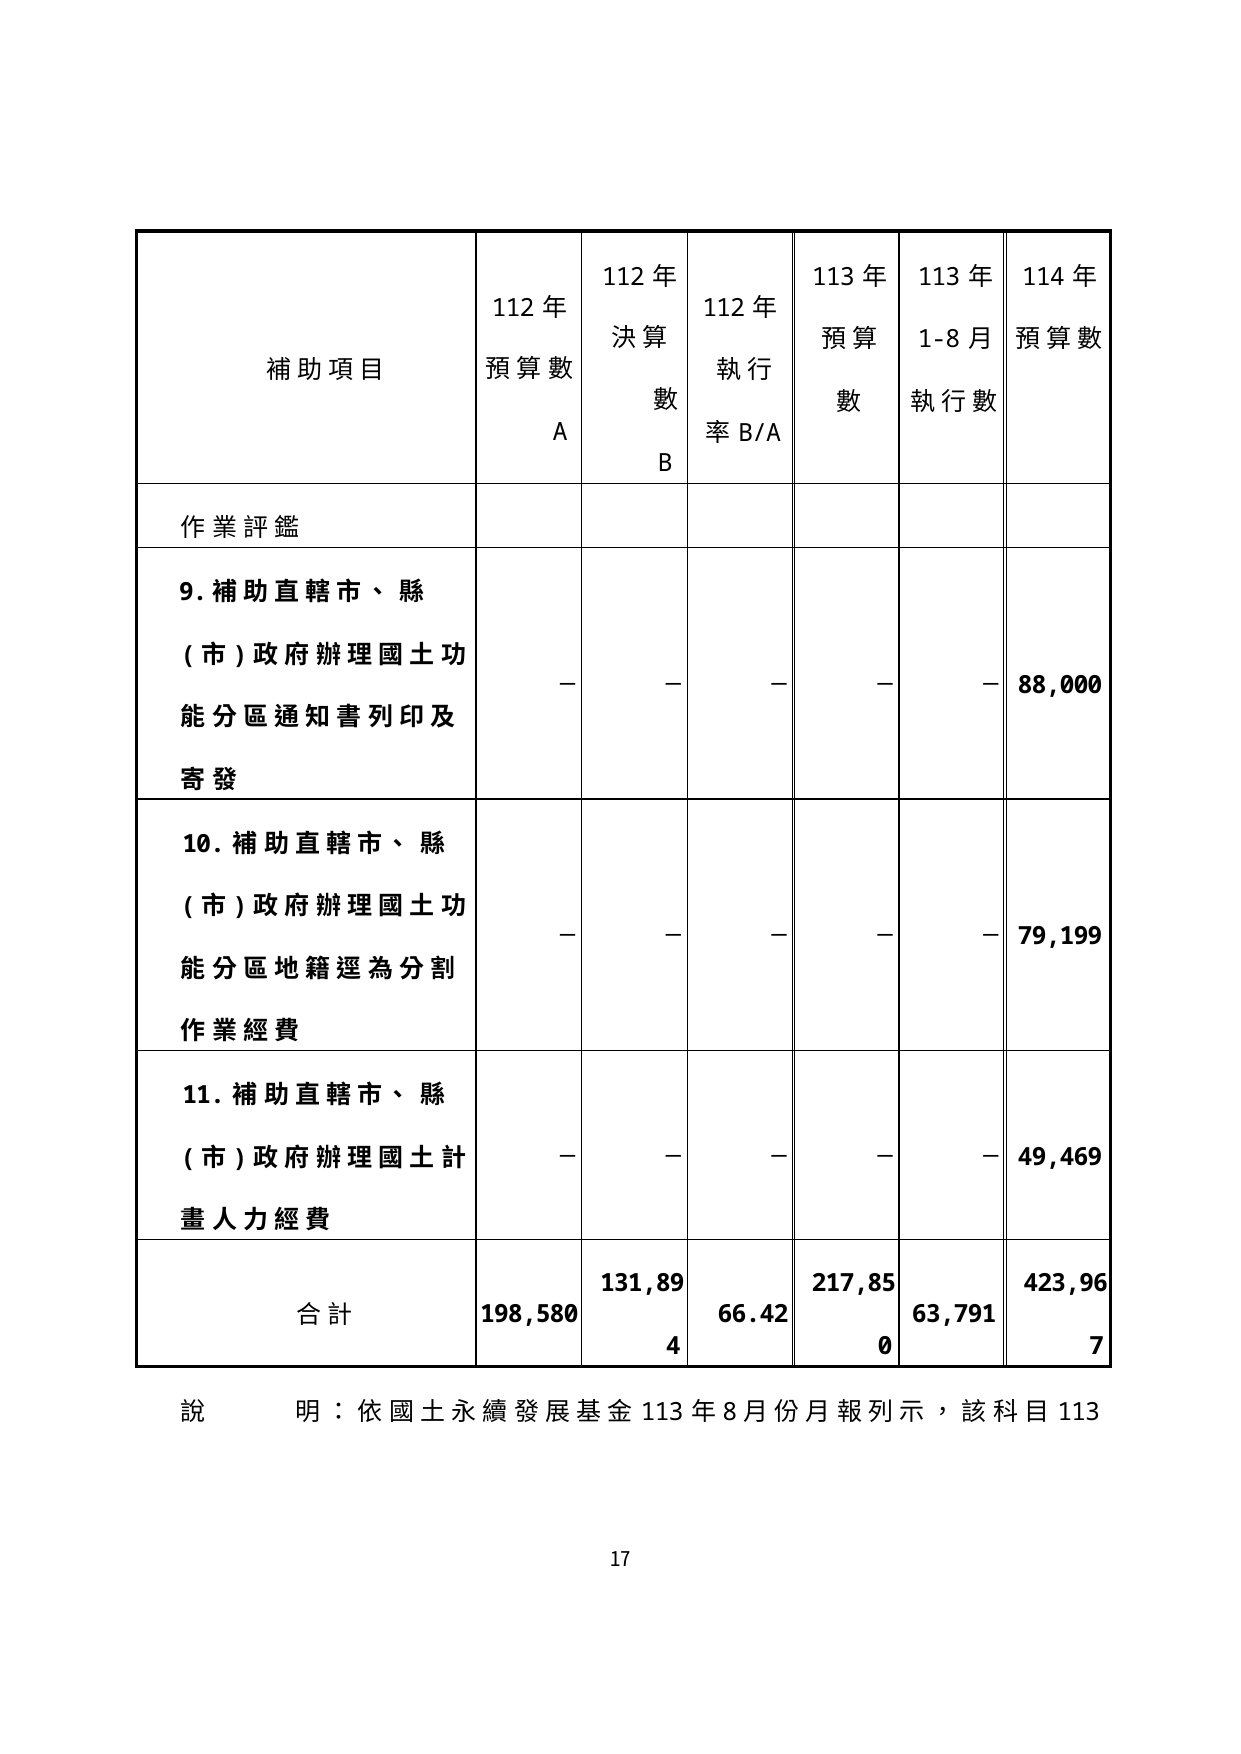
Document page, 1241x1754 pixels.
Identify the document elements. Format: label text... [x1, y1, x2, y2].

table_cell ─ [900, 1051, 1003, 1239]
table_cell 88,000 [1007, 548, 1109, 798]
table_cell [582, 484, 687, 546]
table_header 112年執行率B/A [688, 233, 792, 482]
table_header 114年 預算數 [1007, 233, 1109, 482]
table_cell ─ [582, 548, 687, 798]
table_cell ─ [582, 800, 687, 1049]
table_header 113年 預算數 [795, 233, 898, 482]
table_cell [900, 484, 1003, 546]
table_header 112年 預算數A [477, 233, 581, 482]
text 說 明：依國土永續發展基金113年8月份月報列示，該科目113 [133, 1368, 1107, 1431]
table_cell ─ [477, 548, 581, 798]
table_cell [795, 484, 898, 546]
table_cell ─ [688, 548, 792, 798]
table_cell ─ [477, 1051, 581, 1239]
table_cell ─ [795, 1051, 898, 1239]
table_cell ─ [688, 800, 792, 1049]
table_cell 49,469 [1007, 1051, 1109, 1239]
table_cell 10.補助直轄市、縣(市)政府辦理國土功能分區地籍逕為分割作業經費 [138, 800, 475, 1049]
table_cell ─ [477, 800, 581, 1049]
table_cell ─ [900, 548, 1003, 798]
table_cell 423,967 [1007, 1240, 1109, 1365]
table_cell 作業評鑑 [138, 484, 475, 546]
table_cell ─ [582, 1051, 687, 1239]
table_header 112年 決算數B [582, 233, 687, 482]
table_cell 9.補助直轄市、縣(市)政府辦理國土功能分區通知書列印及寄發 [138, 548, 475, 798]
table_header 補助項目 [138, 233, 475, 482]
table_cell [1007, 484, 1109, 546]
table_cell 63,791 [900, 1240, 1003, 1365]
table_header 113年1-8月執行數 [900, 233, 1003, 482]
table_cell [477, 484, 581, 546]
table_cell ─ [688, 1051, 792, 1239]
table_cell 131,894 [582, 1240, 687, 1365]
table_cell ─ [795, 800, 898, 1049]
table_cell ─ [795, 548, 898, 798]
table_cell 66.42 [688, 1240, 792, 1365]
table_cell 198,580 [477, 1240, 581, 1365]
table_cell 217,850 [795, 1240, 898, 1365]
table_cell 合計 [138, 1240, 475, 1365]
table_cell 79,199 [1007, 800, 1109, 1049]
table_cell 11.補助直轄市、縣(市)政府辦理國土計畫人力經費 [138, 1051, 475, 1239]
table_cell [688, 484, 792, 546]
table_cell ─ [900, 800, 1003, 1049]
